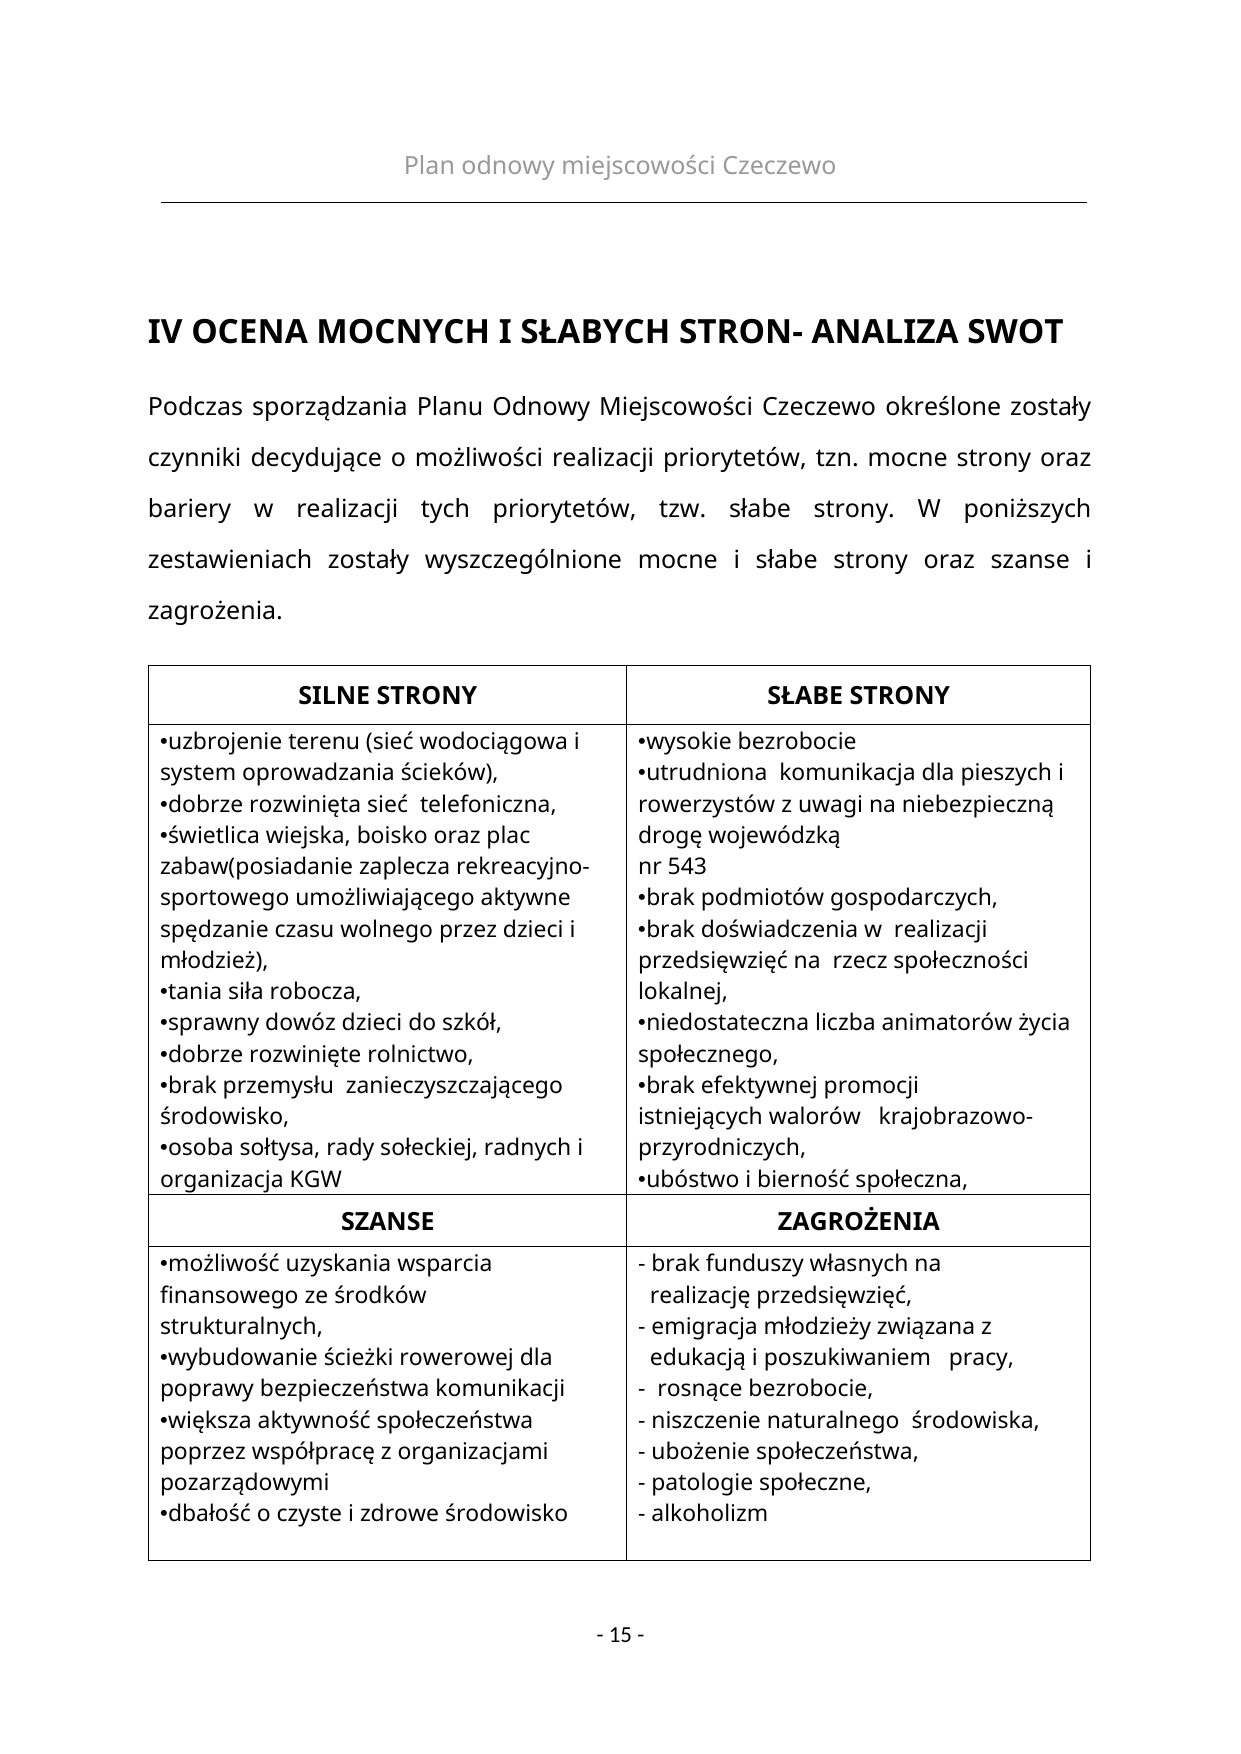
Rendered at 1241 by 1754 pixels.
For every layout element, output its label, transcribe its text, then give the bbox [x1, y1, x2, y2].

text Podczas sporządzania Planu Odnowy Miejscowości Czeczewo określone zostały czynniki decydujące o możliwości realizacji priorytetów, tzn. mocne strony oraz bariery w realizacji tych priorytetów, tzw. słabe strony. W poniższych zestawieniach zostały wyszczególnione mocne i słabe strony oraz szanse i zagrożenia. [148, 389, 1093, 627]
table_header SŁABE STRONY [627, 666, 1090, 724]
table_cell ZAGROŻENIA [627, 1195, 1090, 1246]
table_cell możliwość uzyskania wsparcia finansowego ze środków strukturalnych, wybudowanie ścieżki rowerowej dla poprawy bezpieczeństwa komunikacji większa aktywność społeczeństwa poprzez współpracę z organizacjami pozarządowymi dbałość o czyste i zdrowe środowisko [149, 1247, 626, 1560]
subtitle OCENA MOCNYCH I SŁABYCH STRON- ANALIZA SWOT [148, 308, 1093, 353]
table_header SILNE STRONY [149, 666, 626, 724]
table_cell wysokie bezrobocie utrudniona komunikacja dla pieszych i rowerzystów z uwagi na niebezpieczną drogę wojewódzką nr 543 brak podmiotów gospodarczych, brak doświadczenia w realizacji przedsięwzięć na rzecz społeczności lokalnej, niedostateczna liczba animatorów życia społecznego, brak efektywnej promocji istniejących walorów krajobrazowo-przyrodniczych, ubóstwo i bierność społeczna, [627, 725, 1090, 1194]
table_cell uzbrojenie terenu (sieć wodociągowa i system oprowadzania ścieków), dobrze rozwinięta sieć telefoniczna, świetlica wiejska, boisko oraz plac zabaw(posiadanie zaplecza rekreacyjno-sportowego umożliwiającego aktywne spędzanie czasu wolnego przez dzieci i młodzież), tania siła robocza, sprawny dowóz dzieci do szkół, dobrze rozwinięte rolnictwo, brak przemysłu zanieczyszczającego środowisko, osoba sołtysa, rady sołeckiej, radnych i organizacja KGW [149, 725, 626, 1194]
table_cell SZANSE [149, 1195, 626, 1246]
table_cell - brak funduszy własnych na realizację przedsięwzięć, - emigracja młodzieży związana z edukacją i poszukiwaniem pracy, - rosnące bezrobocie, - niszczenie naturalnego środowiska, - ubożenie społeczeństwa, - patologie społeczne, - alkoholizm [627, 1247, 1090, 1560]
